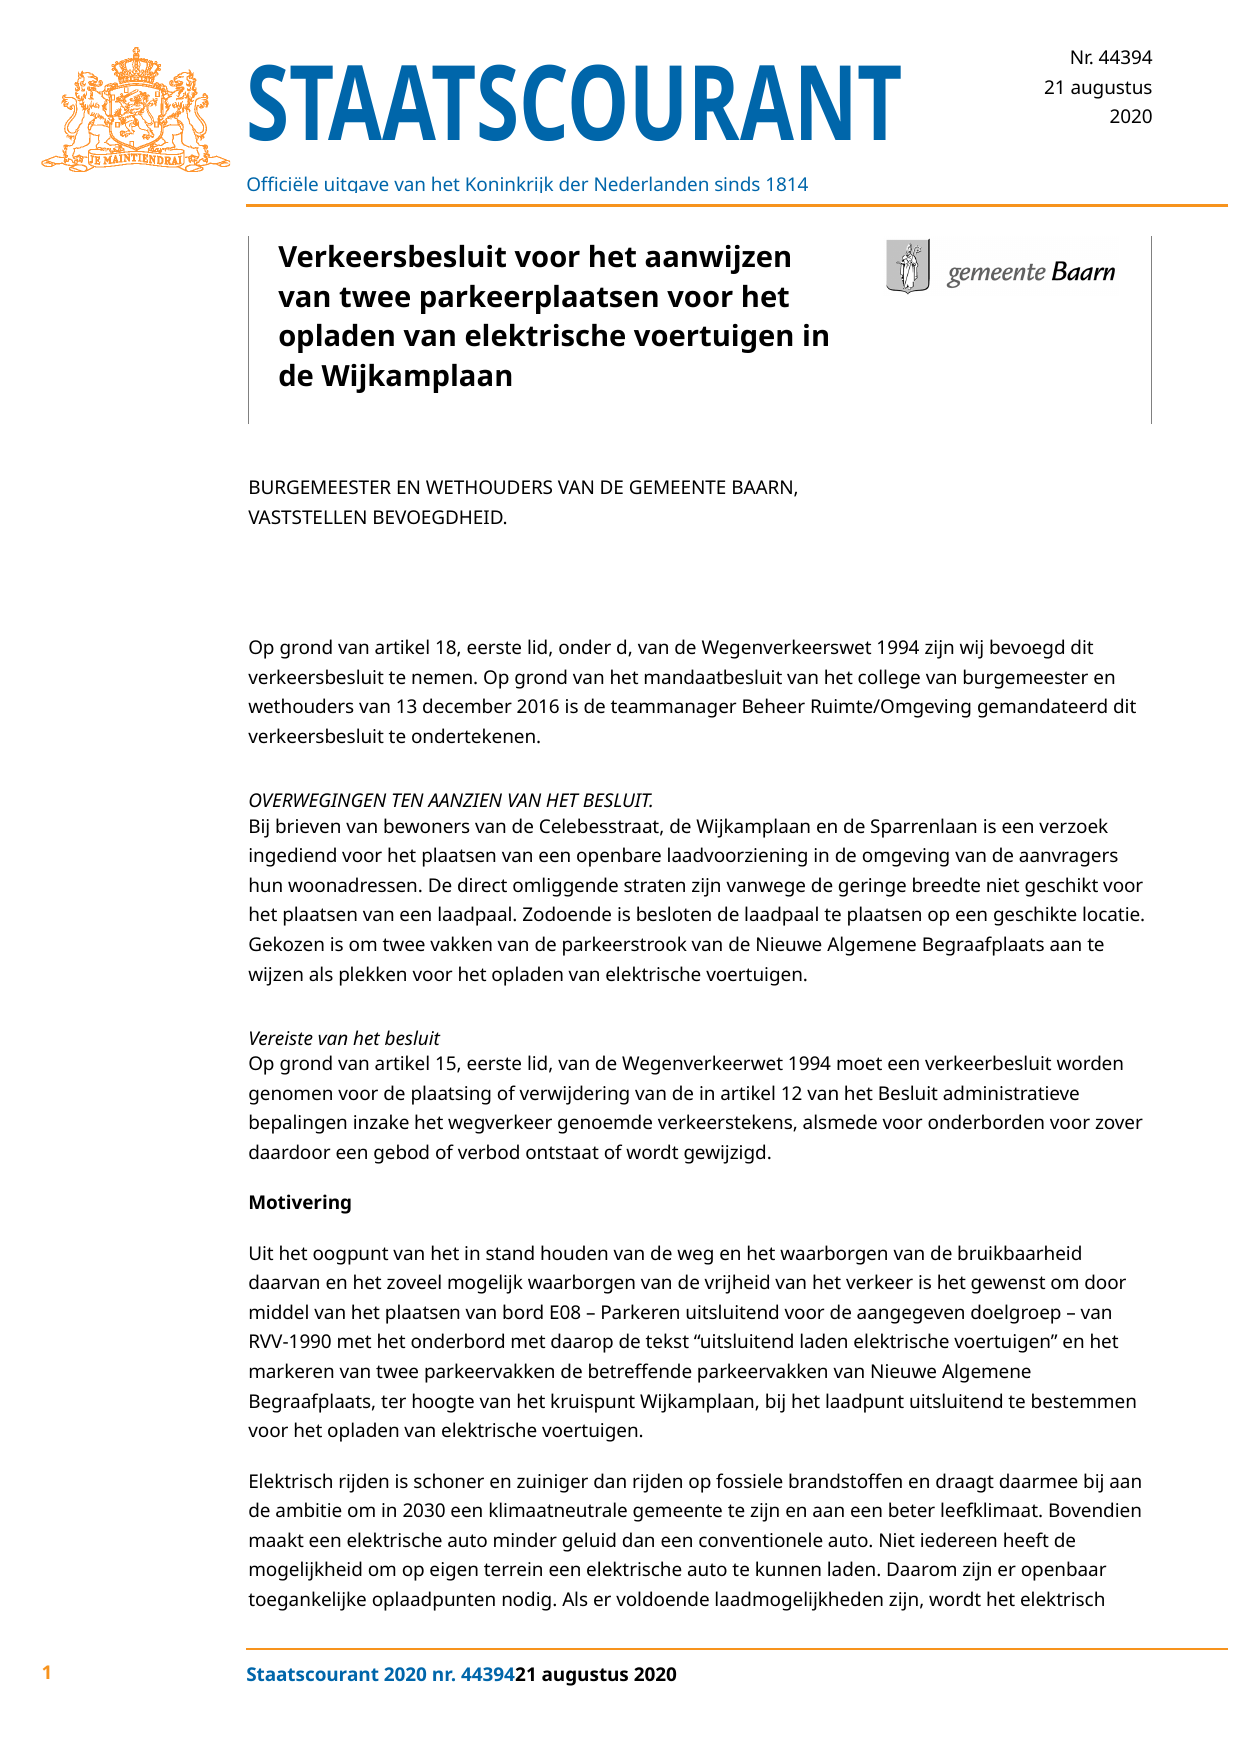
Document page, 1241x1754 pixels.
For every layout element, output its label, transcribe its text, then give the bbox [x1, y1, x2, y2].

text Op grond van artikel 15, eerste lid, van de Wegenverkeerwet 1994 moet een verkeerbesluit worden genomen voor de plaatsing of verwijdering van de in artikel 12 van het Besluit administratieve bepalingen inzake het wegverkeer genoemde verkeerstekens, alsmede voor onderborden voor zover daardoor een gebod of verbod ontstaat of wordt gewijzigd. [248, 1050, 1152, 1165]
text Uit het oogpunt van het in stand houden van de weg en het waarborgen van de bruikbaarheid daarvan en het zoveel mogelijk waarborgen van de vrijheid van het verkeer is het gewenst om door middel van het plaatsen van bord E08 – Parkeren uitsluitend voor de aangegeven doelgroep – van RVV-1990 met het onderbord met daarop de tekst “uitsluitend laden elektrische voertuigen” en het markeren van twee parkeervakken de betreffende parkeervakken van Nieuwe Algemene Begraafplaats, ter hoogte van het kruispunt Wijkamplaan, bij het laadpunt uitsluitend te bestemmen voor het opladen van elektrische voertuigen. [248, 1240, 1152, 1443]
text Vereiste van het besluit [248, 1025, 1152, 1050]
table_header [850, 236, 1151, 424]
text Motivering [248, 1189, 1152, 1215]
table_header Verkeersbesluit voor het aanwijzen van twee parkeerplaatsen voor het opladen van elektrische voertuigen in de Wijkamplaan [249, 236, 850, 424]
text BURGEMEESTER EN WETHOUDERS VAN DE GEMEENTE BAARN, [248, 474, 1152, 500]
picture [41, 47, 231, 172]
text VASTSTELLEN BEVOEGDHEID. [248, 504, 1152, 530]
text OVERWEGINGEN TEN AANZIEN VAN HET BESLUIT. [248, 787, 1152, 813]
text Bij brieven van bewoners van de Celebesstraat, de Wijkamplaan en de Sparrenlaan is een verzoek ingediend voor het plaatsen van een openbare laadvoorziening in de omgeving van de aanvragers hun woonadressen. De direct omliggende straten zijn vanwege de geringe breedte niet geschikt voor het plaatsen van een laadpaal. Zodoende is besloten de laadpaal te plaatsen op een geschikte locatie. Gekozen is om twee vakken van de parkeerstrook van de Nieuwe Algemene Begraafplaats aan te wijzen als plekken voor het opladen van elektrische voertuigen. [248, 813, 1152, 986]
picture [882, 236, 1119, 296]
text Elektrisch rijden is schoner en zuiniger dan rijden op fossiele brandstoffen en draagt daarmee bij aan de ambitie om in 2030 een klimaatneutrale gemeente te zijn en aan een beter leefklimaat. Bovendien maakt een elektrische auto minder geluid dan een conventionele auto. Niet iedereen heeft de mogelijkheid om op eigen terrein een elektrische auto te kunnen laden. Daarom zijn er openbaar toegankelijke oplaadpunten nodig. Als er voldoende laadmogelijkheden zijn, wordt het elektrisch [248, 1468, 1152, 1612]
text Op grond van artikel 18, eerste lid, onder d, van de Wegenverkeerswet 1994 zijn wij bevoegd dit verkeersbesluit te nemen. Op grond van het mandaatbesluit van het college van burgemeester en wethouders van 13 december 2016 is de teammanager Beheer Ruimte/Omgeving gemandateerd dit verkeersbesluit te ondertekenen. [248, 634, 1152, 749]
